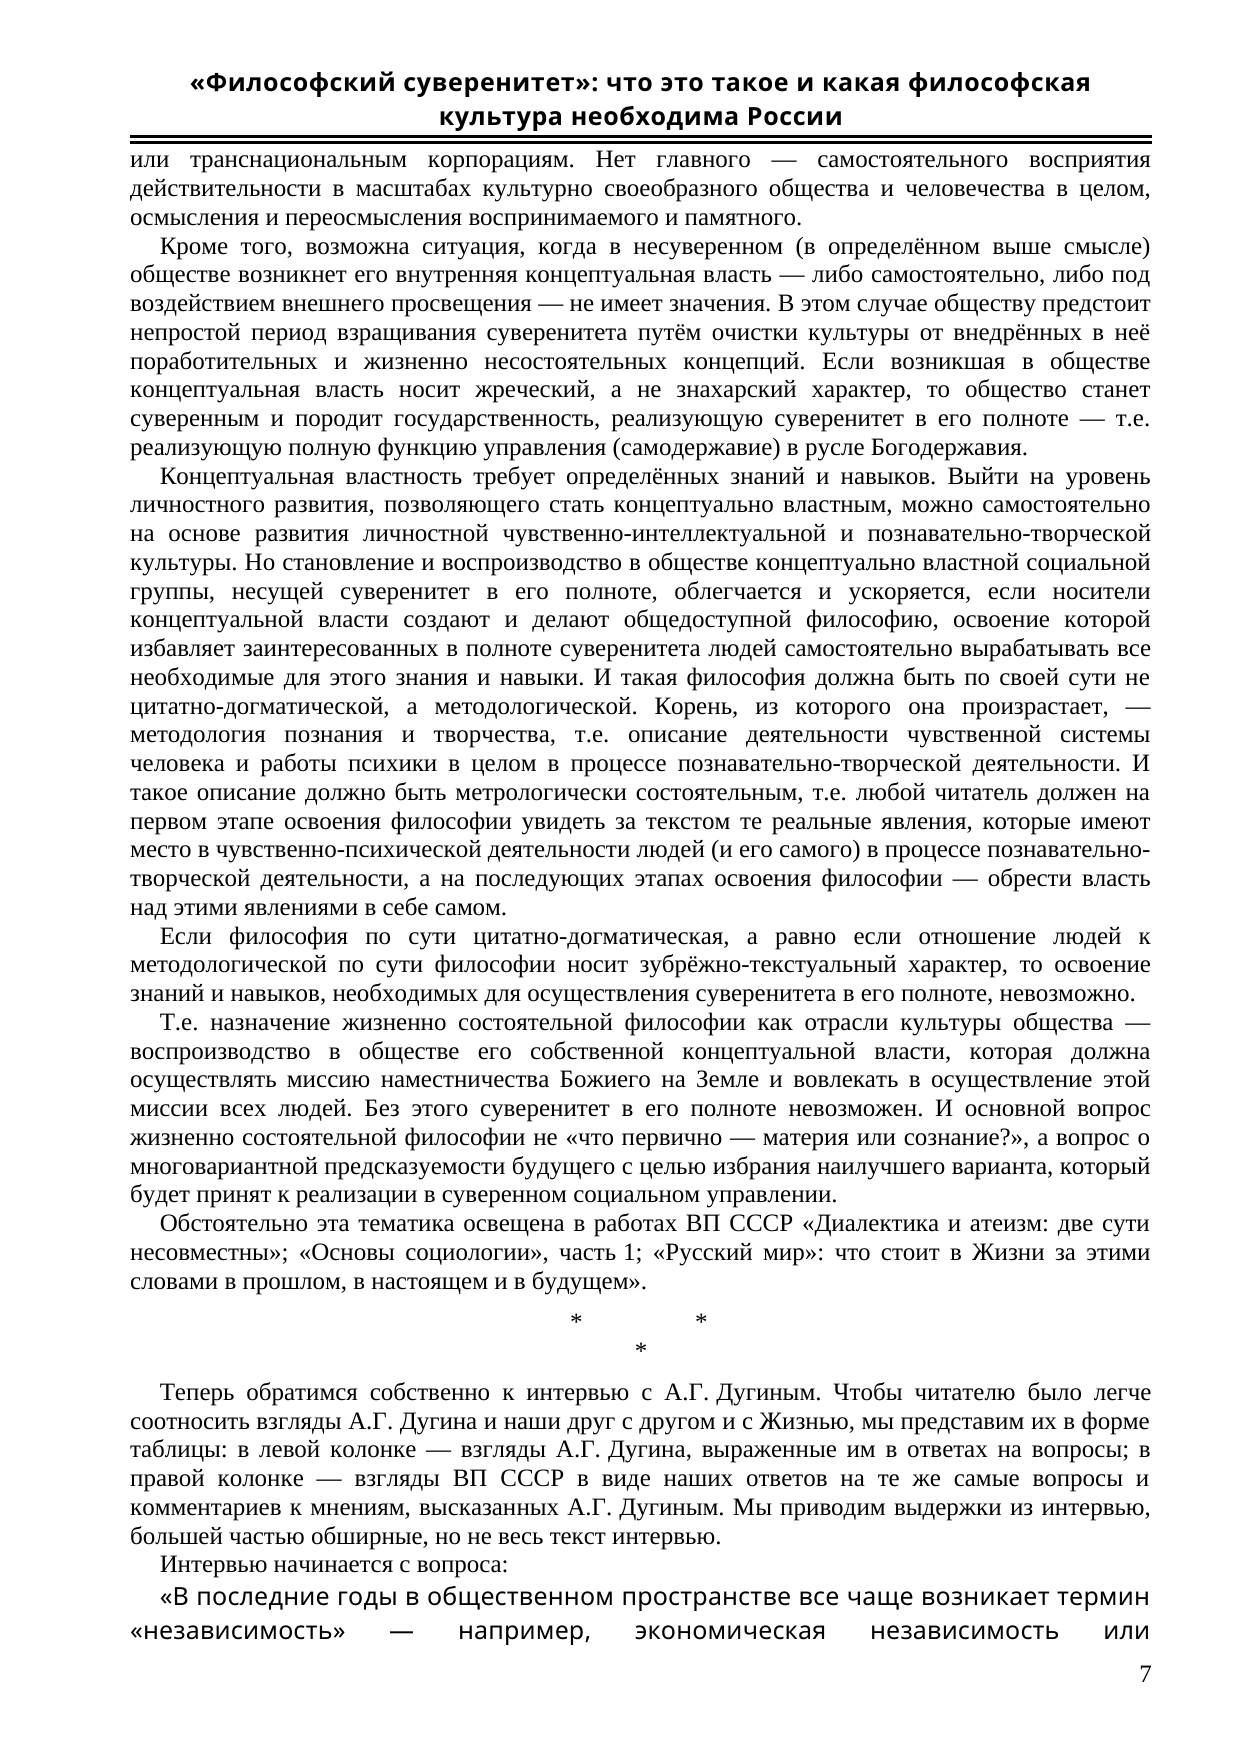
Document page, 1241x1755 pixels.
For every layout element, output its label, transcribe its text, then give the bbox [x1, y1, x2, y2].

text «В последние годы в общественном пространстве все чаще возникает термин «независимость» — например, экономическая независимость или [130, 1578, 1152, 1646]
text * * * [130, 1307, 1152, 1364]
text Обстоятельно эта тематика освещена в работах ВП СССР «Диалектика и атеизм: две сути несовместны»; «Основы социологии», часть 1; «Русский мир»: что стоит в Жизни за этими словами в прошлом, в настоящем и в будущем». [130, 1208, 1152, 1294]
text Кроме того, возможна ситуация, когда в несуверенном (в определённом выше смысле) обществе возникнет его внутренняя концептуальная власть — либо самостоятельно, либо под воздействием внешнего просвещения — не имеет значения. В этом случае обществу предстоит непростой период взращивания суверенитета путём очистки культуры от внедрённых в неё поработительных и жизненно несостоятельных концепций. Если возникшая в обществе концептуальная власть носит жреческий, а не знахарский характер, то общество станет суверенным и породит государственность, реализующую суверенитет в его полноте — т.е. реализующую полную функцию управления (самодержавие) в русле Богодержавия. [130, 231, 1152, 461]
text Интервью начинается с вопроса: [130, 1549, 1152, 1578]
text Если философия по сути цитатно-догматическая, а равно если отношение людей к методологической по сути философии носит зубрёжно-текстуальный характер, то освоение знаний и навыков, необходимых для осуществления суверенитета в его полноте, невозможно. [130, 921, 1152, 1007]
text Т.е. назначение жизненно состоятельной философии как отрасли культуры общества — воспроизводство в обществе его собственной концептуальной власти, которая должна осуществлять миссию наместничества Божиего на Земле и вовлекать в осуществление этой миссии всех людей. Без этого суверенитет в его полноте невозможен. И основной вопрос жизненно состоятельной философии не «что первично — материя или сознание?», а вопрос о многовариантной предсказуемости будущего с целью избрания наилучшего варианта, который будет принят к реализации в суверенном социальном управлении. [130, 1007, 1152, 1208]
text или транснациональным корпорациям. Нет главного — самостоятельного восприятия действительности в масштабах культурно своеобразного общества и человечества в целом, осмысления и переосмысления воспринимаемого и памятного. [130, 144, 1152, 231]
text Теперь обратимся собственно к интервью с А.Г. Дугиным. Чтобы читателю было легче соотносить взгляды А.Г. Дугина и наши друг с другом и с Жизнью, мы представим их в форме таблицы: в левой колонке — взгляды А.Г. Дугина, выраженные им в ответах на вопросы; в правой колонке — взгляды ВП СССР в виде наших ответов на те же самые вопросы и комментариев к мнениям, высказанных А.Г. Дугиным. Мы приводим выдержки из интервью, большей частью обширные, но не весь текст интервью. [130, 1377, 1152, 1549]
text Концептуальная властность требует определённых знаний и навыков. Выйти на уровень личностного развития, позволяющего стать концептуально властным, можно самостоятельно на основе развития личностной чувственно-интеллектуальной и познавательно-творческой культуры. Но становление и воспроизводство в обществе концептуально властной социальной группы, несущей суверенитет в его полноте, облегчается и ускоряется, если носители концептуальной власти создают и делают общедоступной философию, освоение которой избавляет заинтересованных в полноте суверенитета людей самостоятельно вырабатывать все необходимые для этого знания и навыки. И такая философия должна быть по своей сути не цитатно-догматической, а методологической. Корень, из которого она произрастает, — методология познания и творчества, т.е. описание деятельности чувственной системы человека и работы психики в целом в процессе познавательно-творческой деятельности. И такое описание должно быть метрологически состоятельным, т.е. любой читатель должен на первом этапе освоения философии увидеть за текстом те реальные явления, которые имеют место в чувственно-психической деятельности людей (и его самого) в процессе познавательно-творческой деятельности, а на последующих этапах освоения философии — обрести власть над этими явлениями в себе самом. [130, 461, 1152, 921]
